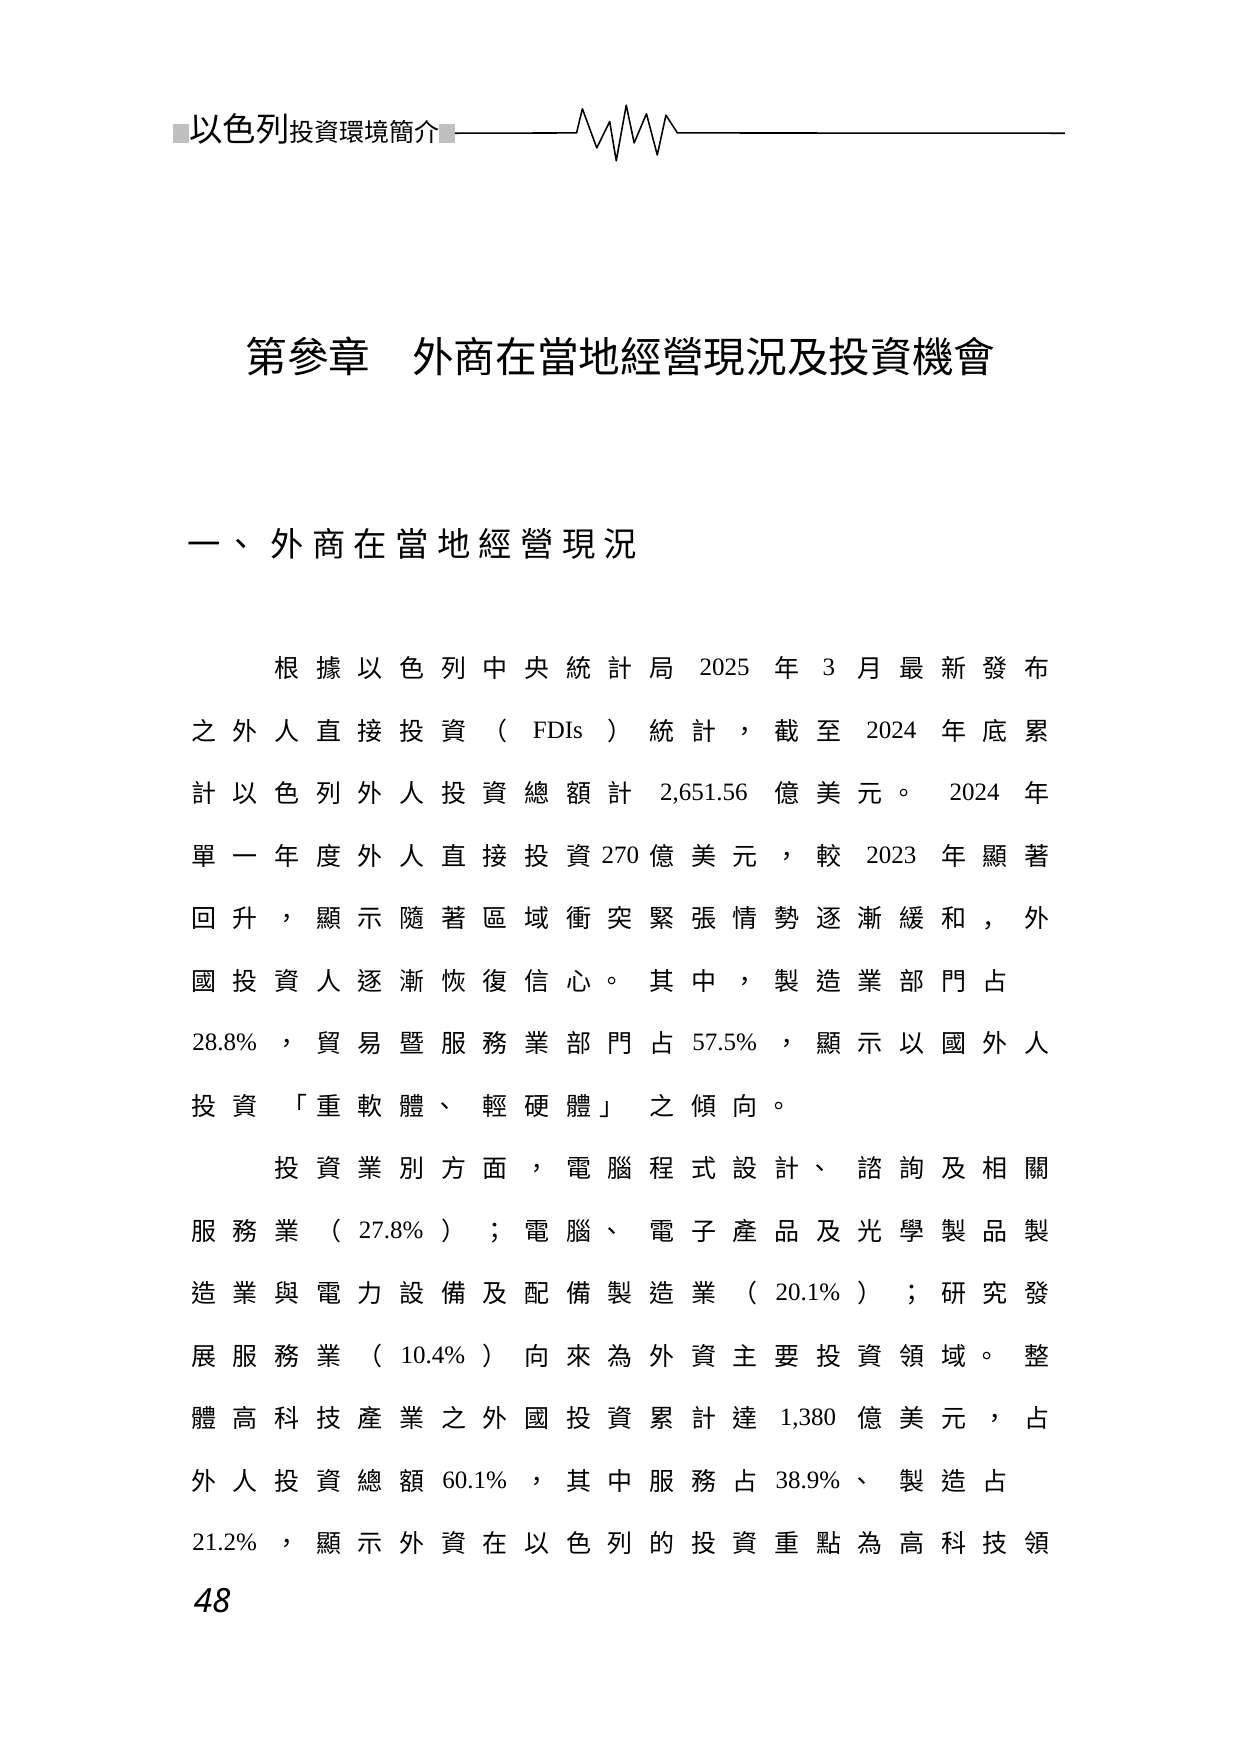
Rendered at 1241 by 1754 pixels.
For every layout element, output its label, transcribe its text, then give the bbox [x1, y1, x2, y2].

text 根據以色列中央統計局2025年3月最新發布之外人直接投資（FDIs）統計，截至2024年底累計以色列外人投資總額計2,651.56億美元。2024年單一年度外人直接投資270億美元，較2023年顯著回升，顯示隨著區域衝突緊張情勢逐漸緩和，外國投資人逐漸恢復信心。其中，製造業部門占28.8%，貿易暨服務業部門占57.5%，顯示以國外人投資「重軟體、輕硬體」之傾向。 [183, 625, 1058, 1125]
text 第參章 外商在當地經營現況及投資機會 [183, 313, 1058, 375]
text 投資業別方面，電腦程式設計、諮詢及相關服務業（27.8%）；電腦、電子產品及光學製品製造業與電力設備及配備製造業（20.1%）；研究發展服務業（10.4%）向來為外資主要投資領域。整體高科技產業之外國投資累計達1,380億美元，占外人投資總額60.1%，其中服務占38.9%、製造占21.2%，顯示外資在以色列的投資重點為高科技領 [183, 1125, 1058, 1563]
text 一、外商在當地經營現況 [183, 500, 1058, 563]
